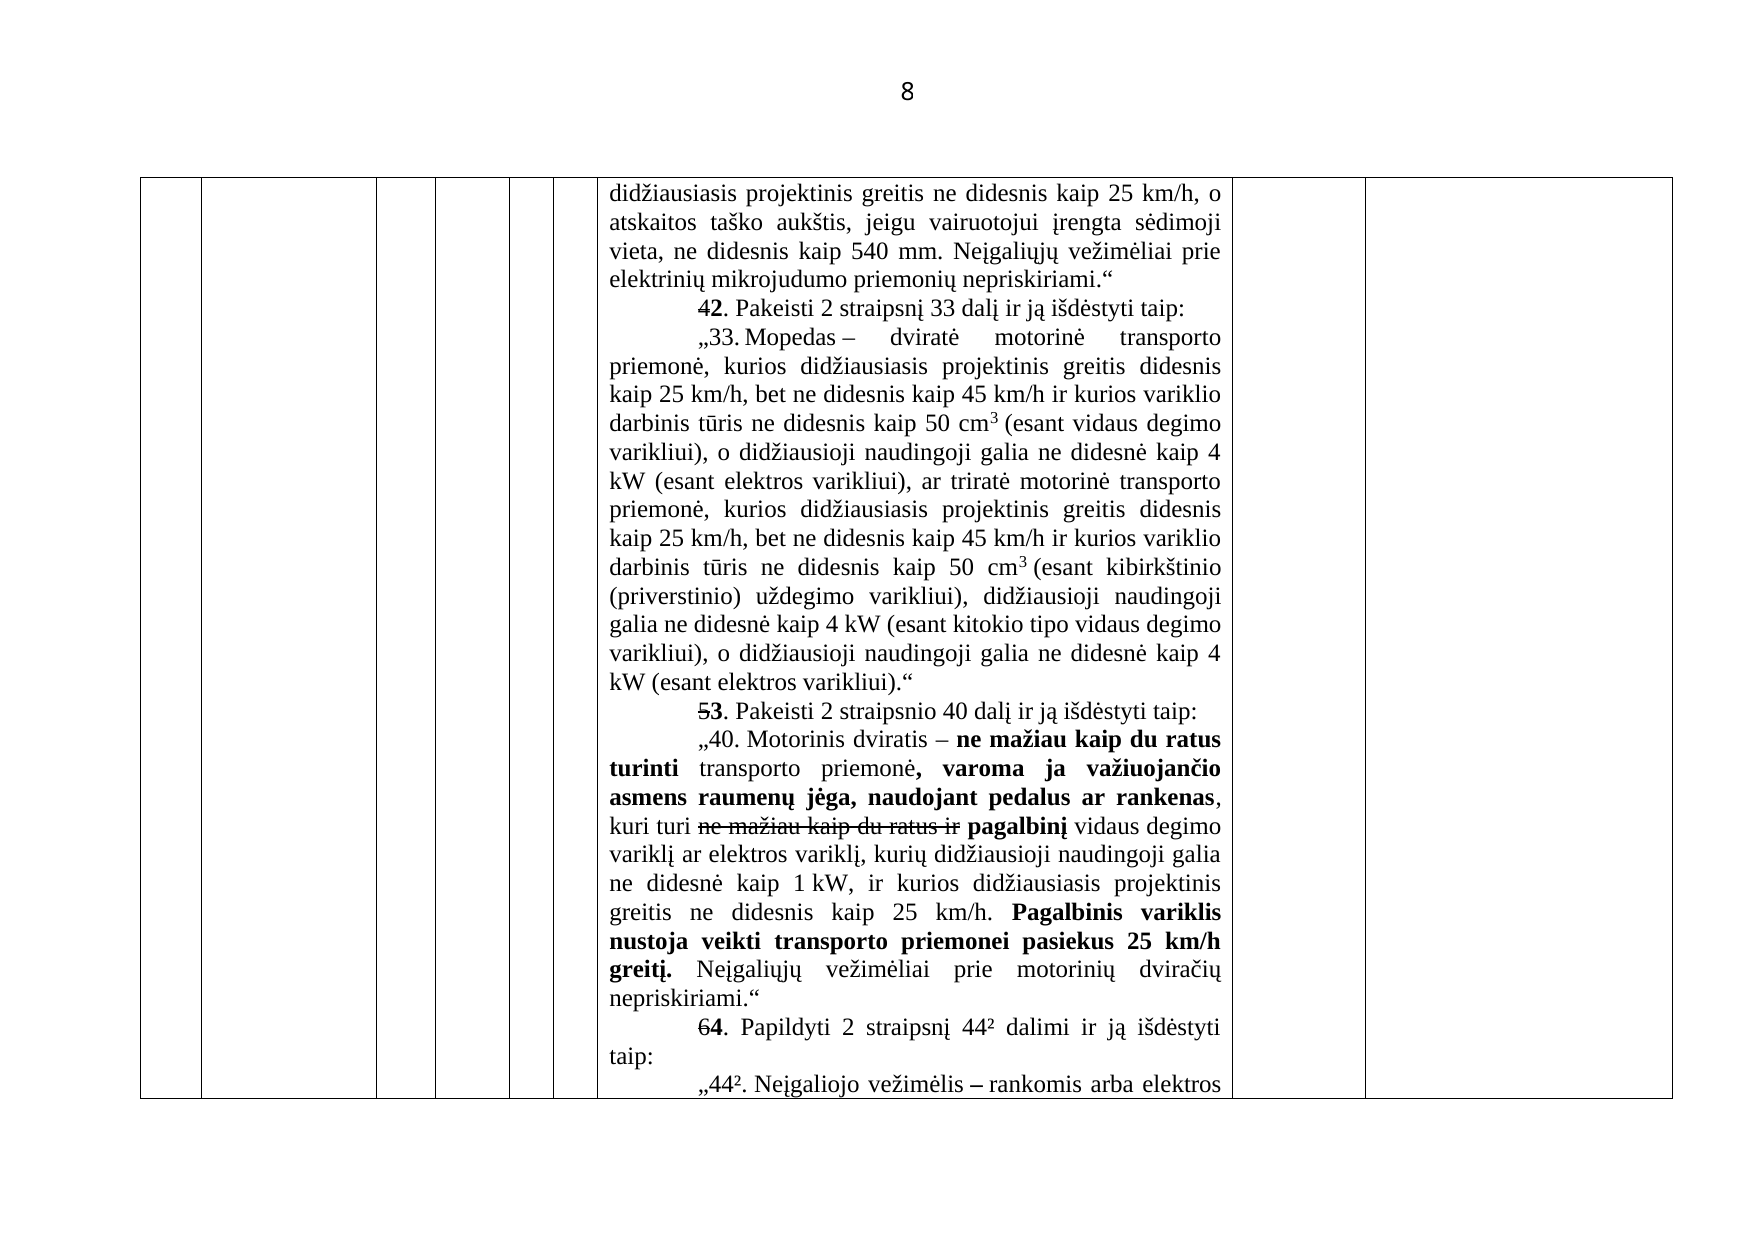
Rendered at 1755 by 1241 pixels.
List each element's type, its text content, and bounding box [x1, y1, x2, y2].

table_cell [510, 178, 553, 1098]
table_cell didžiausiasis projektinis greitis ne didesnis kaip 25 km/h, o atskaitos taško aukštis, jeigu vairuotojui įrengta sėdimoji vieta, ne didesnis kaip 540 mm. Neįgaliųjų vežimėliai prie elektrinių mikrojudumo priemonių nepriskiriami.“ 42. Pakeisti 2 straipsnį 33 dalį ir ją išdėstyti taip: „33. Mopedas – dviratė motorinė transporto priemonė, kurios didžiausiasis projektinis greitis didesnis kaip 25 km/h, bet ne didesnis kaip 45 km/h ir kurios variklio darbinis tūris ne didesnis kaip 50 cm3 (esant vidaus degimo varikliui), o didžiausioji naudingoji galia ne didesnė kaip 4 kW (esant elektros varikliui), ar triratė motorinė transporto priemonė, kurios didžiausiasis projektinis greitis didesnis kaip 25 km/h, bet ne didesnis kaip 45 km/h ir kurios variklio darbinis tūris ne didesnis kaip 50 cm3 (esant kibirkštinio (priverstinio) uždegimo varikliui), didžiausioji naudingoji galia ne didesnė kaip 4 kW (esant kitokio tipo vidaus degimo varikliui), o didžiausioji naudingoji galia ne didesnė kaip 4 kW (esant elektros varikliui).“ 53. Pakeisti 2 straipsnio 40 dalį ir ją išdėstyti taip: „40. Motorinis dviratis – ne mažiau kaip du ratus turinti transporto priemonė, varoma ja važiuojančio asmens raumenų jėga, naudojant pedalus ar rankenas, kuri turi ne mažiau kaip du ratus ir pagalbinį vidaus degimo variklį ar elektros variklį, kurių didžiausioji naudingoji galia ne didesnė kaip 1 kW, ir kurios didžiausiasis projektinis greitis ne didesnis kaip 25 km/h. Pagalbinis variklis nustoja veikti transporto priemonei pasiekus 25 km/h greitį. Neįgaliųjų vežimėliai prie motorinių dviračių nepriskiriami.“ 64. Papildyti 2 straipsnį 44² dalimi ir ją išdėstyti taip: „44². Neįgaliojo vežimėlis – rankomis arba elektros [598, 178, 1232, 1098]
table_cell [202, 178, 376, 1098]
table_cell [436, 178, 509, 1098]
table_cell [377, 178, 435, 1098]
table_cell [1233, 178, 1365, 1098]
table_cell [554, 178, 597, 1098]
table_cell [1366, 178, 1672, 1098]
table_cell [141, 178, 201, 1098]
